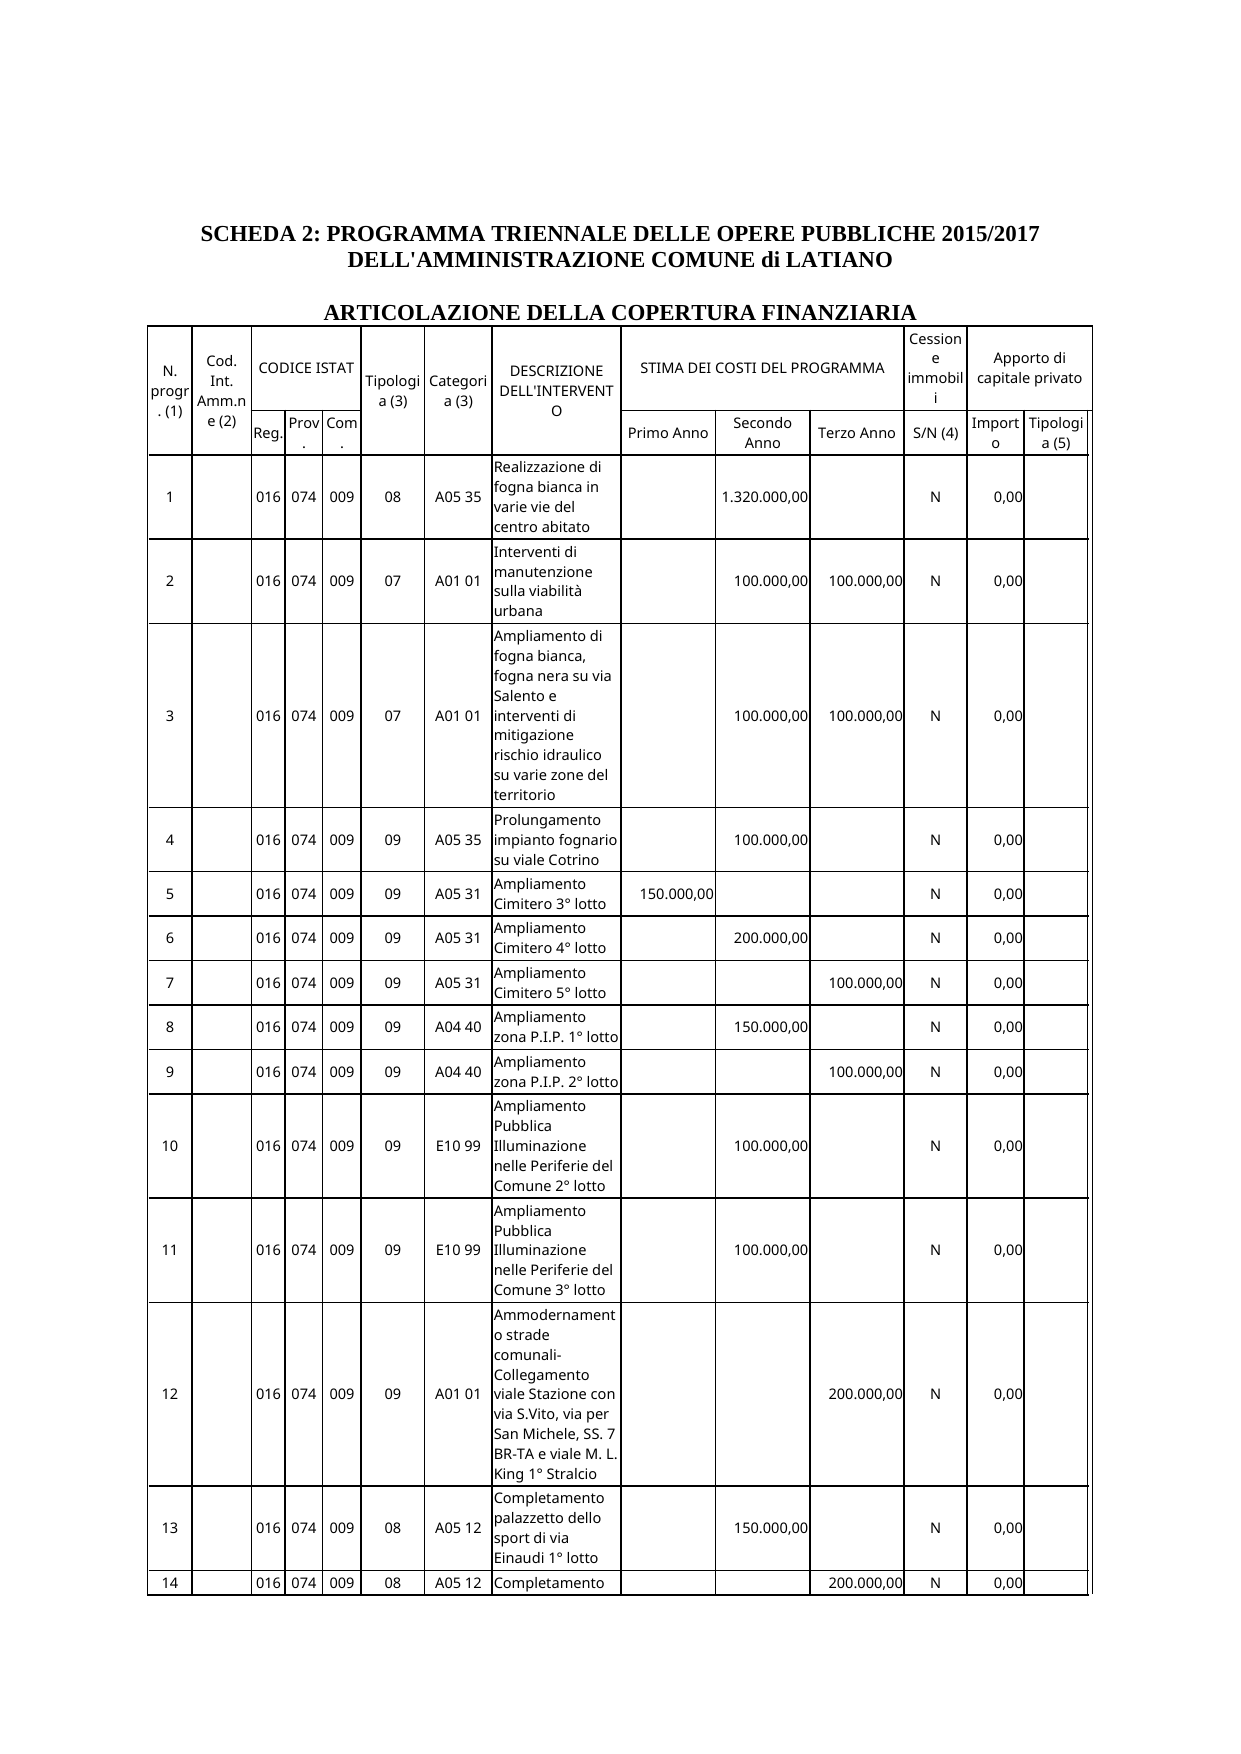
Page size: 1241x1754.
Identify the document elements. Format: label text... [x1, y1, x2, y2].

table_cell 074 [286, 917, 322, 960]
table_cell [1025, 1303, 1087, 1485]
table_cell 09 [362, 1199, 424, 1301]
table_cell N [905, 456, 966, 538]
table_cell 074 [286, 961, 322, 1004]
table_cell [1088, 454, 1092, 538]
table_cell [1025, 872, 1087, 915]
table_cell 07 [362, 540, 424, 623]
table_header Apporto di capitale privato [968, 327, 1092, 409]
table_cell S/N (4) [905, 411, 966, 454]
table_cell 100.000,00 [811, 1050, 903, 1093]
table_cell [622, 1571, 715, 1594]
table_cell [1088, 806, 1092, 871]
table_cell [193, 917, 251, 960]
table_cell 074 [286, 1095, 322, 1197]
table_cell [622, 456, 715, 538]
table_cell 0,00 [968, 1095, 1023, 1197]
table_cell 200.000,00 [811, 1571, 903, 1594]
table_cell 9 [148, 1050, 191, 1093]
table_cell Ammodernamento strade comunali-Collegamento viale Stazione con via S.Vito, via per San Michele, SS. 7 BR-TA e viale M. L. King 1° Stralcio [493, 1303, 620, 1485]
table_cell 1 [148, 455, 191, 538]
table_cell [716, 1303, 809, 1485]
table_cell 100.000,00 [716, 540, 809, 623]
table_cell 200.000,00 [716, 917, 809, 960]
table_cell [716, 1050, 809, 1093]
table_cell [1088, 1004, 1092, 1049]
table_header Cessione immobili [905, 327, 966, 409]
table_cell [1025, 624, 1087, 806]
table_cell A05 12 [425, 1571, 491, 1594]
table_cell 7 [148, 961, 191, 1004]
table_cell 3 [148, 624, 191, 806]
table_cell 0,00 [968, 1571, 1023, 1594]
table_cell 0,00 [968, 1050, 1023, 1093]
table_cell 074 [286, 1050, 322, 1093]
table_cell 016 [252, 961, 284, 1004]
table_cell 0,00 [968, 1006, 1023, 1049]
table_cell 09 [362, 1050, 424, 1093]
table_cell 009 [323, 1050, 360, 1093]
table_cell [716, 1571, 809, 1594]
table_cell [1088, 1093, 1092, 1197]
table_cell [193, 1095, 251, 1197]
table_cell A05 31 [425, 872, 491, 915]
table_cell [716, 872, 809, 915]
table_cell Primo Anno [622, 411, 715, 454]
table_cell [622, 1303, 715, 1485]
table_cell [1088, 538, 1092, 623]
table_cell 0,00 [968, 872, 1023, 915]
table_cell A04 40 [425, 1050, 491, 1093]
table_cell [811, 872, 903, 915]
table_cell N [905, 1487, 966, 1569]
table_cell [1088, 1570, 1092, 1594]
table_cell A05 31 [425, 917, 491, 960]
subtitle SCHEDA 2: PROGRAMMA TRIENNALE DELLE OPERE PUBBLICHE 2015/2017 DELL'AMMINISTRAZIONE COMUNE di LATIANO ARTICOLAZIONE DELLA COPERTURA FINANZIARIA [148, 220, 1092, 325]
table_cell 016 [252, 1199, 284, 1301]
table_cell 016 [252, 624, 284, 806]
table_cell [1088, 915, 1092, 960]
table_cell [193, 1571, 251, 1594]
table_cell 074 [286, 1571, 322, 1594]
table_cell Reg. [252, 411, 284, 454]
table_cell [1025, 540, 1087, 623]
table_cell 5 [148, 872, 191, 915]
table_cell Importo [968, 411, 1023, 454]
table_cell N [905, 872, 966, 915]
table_cell 4 [148, 808, 191, 871]
table_cell 074 [286, 1487, 322, 1569]
table_cell 016 [252, 1571, 284, 1594]
table_cell 016 [252, 456, 284, 538]
table_cell 009 [323, 1303, 360, 1485]
table_cell 016 [252, 1050, 284, 1093]
table_cell N [905, 1303, 966, 1485]
table_cell [622, 1487, 715, 1569]
table_cell [193, 624, 251, 806]
table_cell Prolungamento impianto fognario su viale Cotrino [493, 808, 620, 871]
table_cell A01 01 [425, 1303, 491, 1485]
table_cell [1088, 1301, 1092, 1485]
table_cell [1025, 961, 1087, 1004]
table_cell A05 12 [425, 1487, 491, 1569]
table_cell [1088, 623, 1092, 806]
table_cell 009 [323, 1006, 360, 1049]
table_cell [811, 1487, 903, 1569]
table_cell A04 40 [425, 1006, 491, 1049]
table_cell [193, 1050, 251, 1093]
table_cell 009 [323, 456, 360, 538]
table_cell N [905, 1095, 966, 1197]
table_cell [193, 961, 251, 1004]
table_cell [1088, 960, 1092, 1004]
table_cell 150.000,00 [622, 872, 715, 915]
table_cell N [905, 1199, 966, 1301]
table_cell Interventi di manutenzione sulla viabilità urbana [493, 540, 620, 623]
table_cell 074 [286, 1199, 322, 1301]
table_cell A01 01 [425, 624, 491, 806]
table_cell [1025, 1199, 1087, 1301]
table_cell A05 35 [425, 456, 491, 538]
table_cell Realizzazione di fogna bianca in varie vie del centro abitato [493, 456, 620, 538]
table_cell 150.000,00 [716, 1006, 809, 1049]
table_cell 009 [323, 961, 360, 1004]
table_cell 016 [252, 1095, 284, 1197]
table_cell Com. [323, 411, 360, 454]
table_cell [811, 808, 903, 871]
table_cell 016 [252, 917, 284, 960]
table_cell [1088, 1049, 1092, 1093]
table_cell N [905, 1006, 966, 1049]
table_cell 08 [362, 1571, 424, 1594]
table_cell 0,00 [968, 1303, 1023, 1485]
table_cell 016 [252, 1006, 284, 1049]
table_cell Ampliamento Cimitero 5° lotto [493, 961, 620, 1004]
table_cell 09 [362, 1095, 424, 1197]
table_cell [622, 808, 715, 871]
table_cell 100.000,00 [716, 808, 809, 871]
table_cell 009 [323, 1095, 360, 1197]
table_header Categoria (3) [425, 327, 491, 454]
table_cell [193, 808, 251, 871]
table_cell 100.000,00 [811, 624, 903, 806]
table_cell [193, 1006, 251, 1049]
table_cell [622, 1095, 715, 1197]
table_cell Ampliamento Cimitero 4° lotto [493, 917, 620, 960]
table_cell [622, 1006, 715, 1049]
table_cell 074 [286, 1006, 322, 1049]
table_cell 0,00 [968, 1199, 1023, 1301]
table_cell 12 [148, 1303, 191, 1485]
table_cell 6 [148, 916, 191, 960]
table_cell [622, 917, 715, 960]
table_cell 09 [362, 808, 424, 871]
table_cell [622, 1050, 715, 1093]
table_cell [193, 456, 251, 538]
table_cell [811, 456, 903, 538]
table_cell 009 [323, 540, 360, 623]
table_cell A05 31 [425, 961, 491, 1004]
table_cell Tipologia (5) [1025, 411, 1087, 454]
table_cell 0,00 [968, 961, 1023, 1004]
table_cell [716, 961, 809, 1004]
table_cell 009 [323, 917, 360, 960]
table_cell 074 [286, 872, 322, 915]
table_cell 009 [323, 808, 360, 871]
table_cell [622, 624, 715, 806]
table_cell 100.000,00 [716, 624, 809, 806]
table_cell 09 [362, 917, 424, 960]
table_cell 09 [362, 961, 424, 1004]
table_cell 009 [323, 1487, 360, 1569]
table_cell [1088, 1197, 1092, 1301]
table_header STIMA DEI COSTI DEL PROGRAMMA [622, 327, 903, 409]
table_cell [193, 540, 251, 623]
table_cell 08 [362, 1487, 424, 1569]
table_cell [811, 1199, 903, 1301]
table_cell E10 99 [425, 1199, 491, 1301]
table_cell E10 99 [425, 1095, 491, 1197]
table_cell 016 [252, 540, 284, 623]
table_cell 14 [148, 1571, 191, 1594]
table_cell 100.000,00 [811, 961, 903, 1004]
table_header DESCRIZIONE DELL'INTERVENTO [493, 327, 620, 454]
table_cell [193, 872, 251, 915]
table_cell 0,00 [968, 1487, 1023, 1569]
table_cell 1.320.000,00 [716, 456, 809, 538]
table_cell 009 [323, 624, 360, 806]
table_cell 100.000,00 [716, 1199, 809, 1301]
table_cell A01 01 [425, 540, 491, 623]
table_cell 100.000,00 [716, 1095, 809, 1197]
table_cell Ampliamento zona P.I.P. 2° lotto [493, 1050, 620, 1093]
table_cell 074 [286, 540, 322, 623]
table_header Cod. Int. Amm.ne (2) [193, 327, 251, 454]
table_cell [1088, 1485, 1092, 1569]
table_cell 0,00 [968, 808, 1023, 871]
table_header N. progr. (1) [148, 327, 191, 454]
table_cell [622, 1199, 715, 1301]
table_cell 0,00 [968, 540, 1023, 623]
table_cell [811, 1095, 903, 1197]
table_cell N [905, 808, 966, 871]
table_cell Ampliamento zona P.I.P. 1° lotto [493, 1006, 620, 1049]
table_cell N [905, 540, 966, 623]
table_cell Completamento palazzetto dello sport di via Einaudi 1° lotto [493, 1487, 620, 1569]
table_cell Terzo Anno [811, 411, 903, 454]
table_cell Ampliamento Pubblica Illuminazione nelle Periferie del Comune 3° lotto [493, 1199, 620, 1301]
table_cell 074 [286, 808, 322, 871]
table_cell 08 [362, 456, 424, 538]
table_cell A05 35 [425, 808, 491, 871]
table_cell 09 [362, 1006, 424, 1049]
table_cell [1088, 871, 1092, 915]
table_cell [1025, 1006, 1087, 1049]
table_cell 200.000,00 [811, 1303, 903, 1485]
table_cell 009 [323, 1571, 360, 1594]
table_cell [1025, 917, 1087, 960]
table_cell 009 [323, 1199, 360, 1301]
table_cell 11 [148, 1198, 191, 1301]
table_cell 0,00 [968, 917, 1023, 960]
table_cell 016 [252, 1487, 284, 1569]
table_cell [193, 1199, 251, 1301]
table_cell 09 [362, 1303, 424, 1485]
table_cell Ampliamento Pubblica Illuminazione nelle Periferie del Comune 2° lotto [493, 1095, 620, 1197]
table_cell [622, 961, 715, 1004]
table_cell 13 [148, 1486, 191, 1569]
table_cell N [905, 1050, 966, 1093]
table_cell N [905, 1571, 966, 1594]
table_cell N [905, 917, 966, 960]
table_cell 150.000,00 [716, 1487, 809, 1569]
table_cell 07 [362, 624, 424, 806]
table_cell 016 [252, 872, 284, 915]
table_cell 074 [286, 624, 322, 806]
table_cell [1025, 1571, 1087, 1594]
table_cell 8 [148, 1005, 191, 1049]
table_cell 10 [148, 1094, 191, 1197]
table_cell [1025, 808, 1087, 871]
table_cell Completamento [493, 1571, 620, 1594]
table_header CODICE ISTAT [252, 327, 360, 409]
table_cell 100.000,00 [811, 540, 903, 623]
table_cell [1088, 411, 1092, 454]
table_cell N [905, 624, 966, 806]
table_cell [811, 1006, 903, 1049]
table_cell [1025, 1095, 1087, 1197]
table_cell 0,00 [968, 456, 1023, 538]
table_cell Secondo Anno [716, 411, 809, 454]
table_cell Prov. [286, 411, 322, 454]
table_cell 2 [148, 539, 191, 623]
table_cell [1025, 1050, 1087, 1093]
table_cell 009 [323, 872, 360, 915]
table_cell [811, 917, 903, 960]
table_cell Ampliamento Cimitero 3° lotto [493, 872, 620, 915]
table_cell [193, 1487, 251, 1569]
table_cell 074 [286, 456, 322, 538]
table_cell Ampliamento di fogna bianca, fogna nera su via Salento e interventi di mitigazione rischio idraulico su varie zone del territorio [493, 624, 620, 806]
table_cell [622, 540, 715, 623]
table_cell 016 [252, 1303, 284, 1485]
table_cell 0,00 [968, 624, 1023, 806]
table_cell 016 [252, 808, 284, 871]
table_cell 09 [362, 872, 424, 915]
table_cell [193, 1303, 251, 1485]
table_cell [1025, 456, 1087, 538]
table_cell 074 [286, 1303, 322, 1485]
table_cell N [905, 961, 966, 1004]
table_cell [1025, 1487, 1087, 1569]
table_header Tipologia (3) [362, 327, 424, 454]
